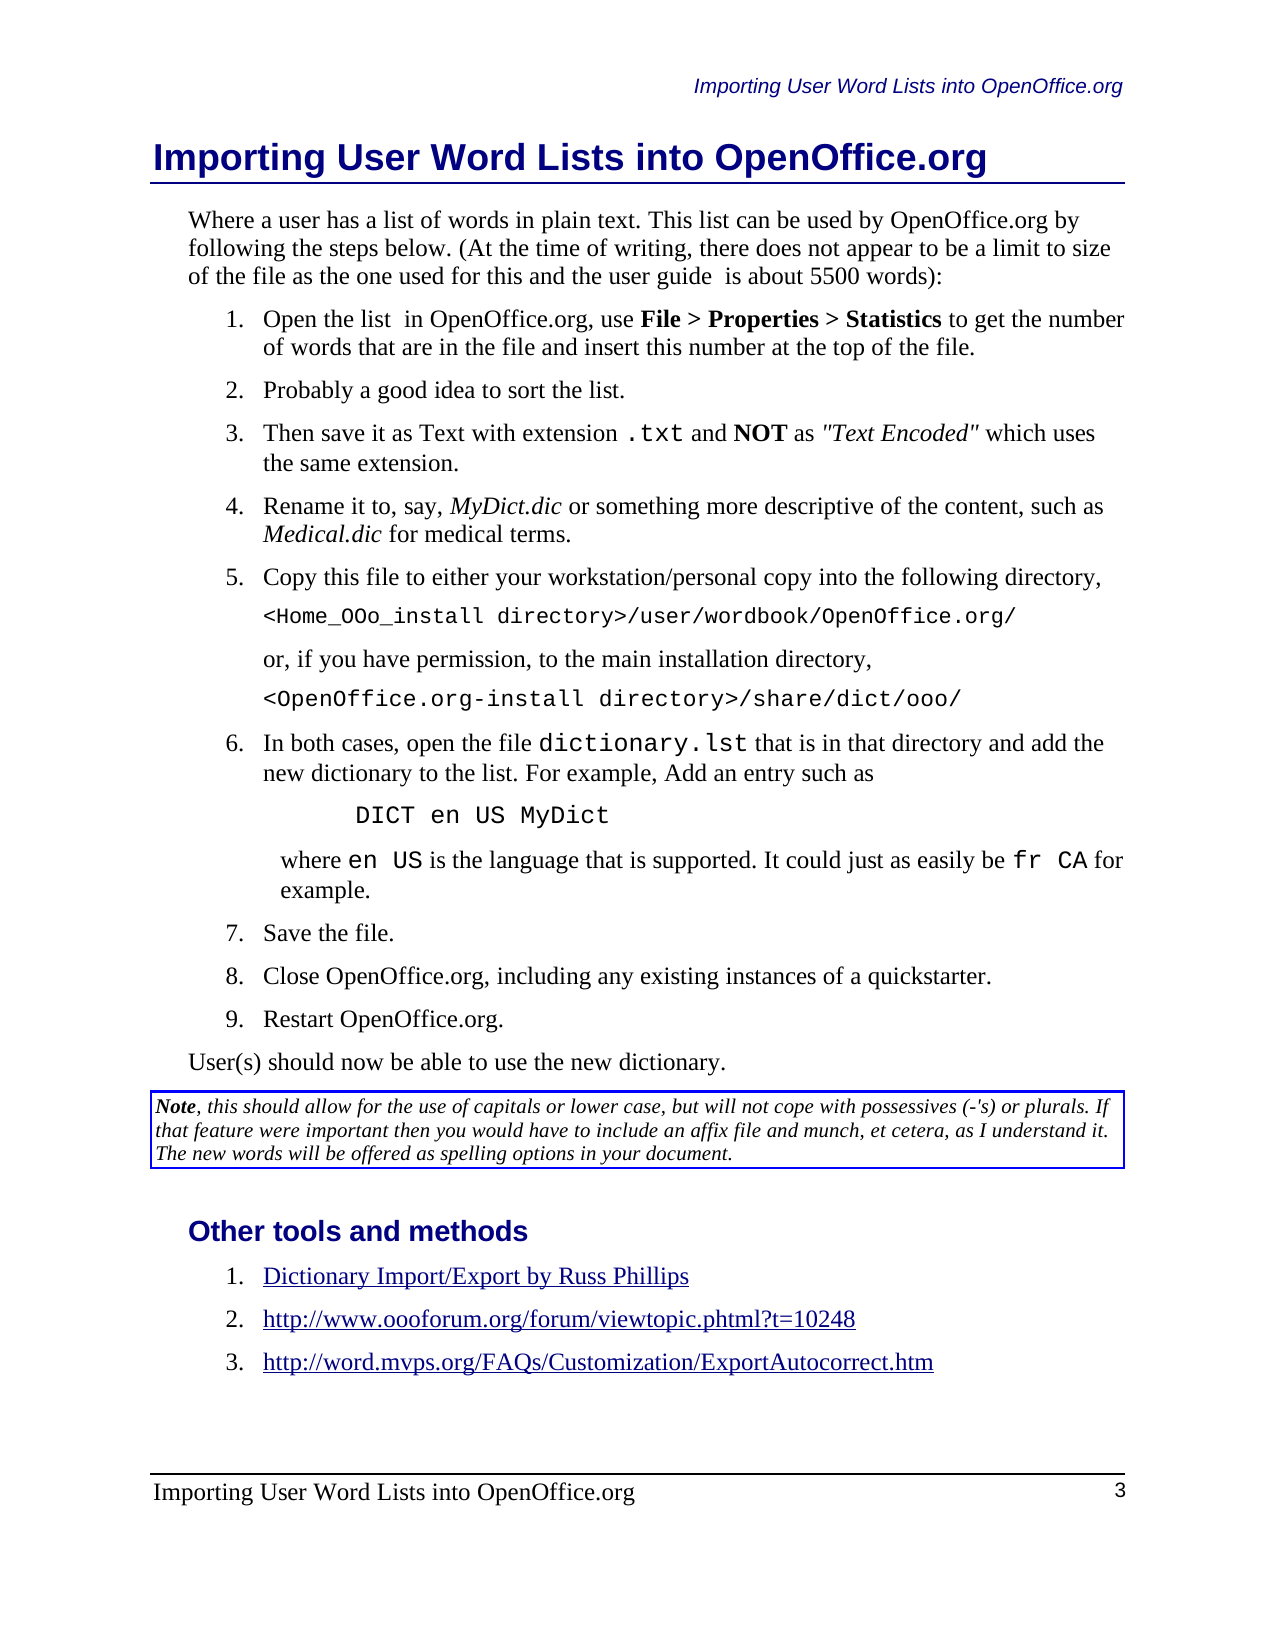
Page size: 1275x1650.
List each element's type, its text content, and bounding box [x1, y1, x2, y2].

list Copy this file to either your workstation/personal copy into the following directory, [225, 562, 1125, 590]
list http://word.mvps.org/FAQs/Customization/ExportAutocorrect.htm [225, 1347, 1125, 1375]
list http://www.oooforum.org/forum/viewtopic.phtml?t=10248 [225, 1304, 1125, 1333]
list Dictionary Import/Export by Russ Phillips [225, 1262, 1125, 1290]
subtitle Importing User Word Lists into OpenOffice.org [150, 134, 1125, 182]
list Then save it as Text with extension .txt and NOT as "Text Encoded" which uses the same extension. [225, 419, 1125, 477]
list Rename it to, say, MyDict.dic or something more descriptive of the content, such as Medical.dic for medical terms. [225, 492, 1125, 548]
list DICT en US MyDict [318, 801, 1125, 831]
text Where a user has a list of words in plain text. This list can be used by OpenOffice.org by following the steps below. (At the time of writing, there does not appear to be a limit to size of the file as the one used for this and the user guide is about 5500 words): [188, 206, 1125, 290]
list <Home_OOo_install directory>/user/wordbook/OpenOffice.org/ [225, 605, 1125, 630]
list Probably a good idea to sort the list. [225, 376, 1125, 404]
list <OpenOffice.org-install directory>/share/dict/ooo/ [225, 688, 1125, 714]
subtitle Other tools and methods [188, 1214, 1125, 1247]
list In both cases, open the file dictionary.lst that is in that directory and add the new dictionary to the list. For example, Add an entry such as [225, 729, 1125, 787]
text where en US is the language that is supported. It could just as easily be fr CA for example. [280, 846, 1125, 904]
list or, if you have permission, to the main installation directory, [225, 645, 1125, 673]
list Open the list in OpenOffice.org, use File > Properties > Statistics to get the number of words that are in the file and insert this number at the top of the file. [225, 305, 1125, 361]
list Save the file. [225, 919, 1125, 947]
text User(s) should now be able to use the new dictionary. [188, 1047, 1125, 1076]
list Close OpenOffice.org, including any existing instances of a quickstarter. [225, 962, 1125, 990]
list Restart OpenOffice.org. [225, 1005, 1125, 1033]
text Note, this should allow for the use of capitals or lower case, but will not cope with possessives (-'s) or plurals. If that feature were important then you would have to include an affix file and munch, et cetera, as I understand it. The new words will be offered as spelling options in your document. [152, 1093, 1123, 1167]
